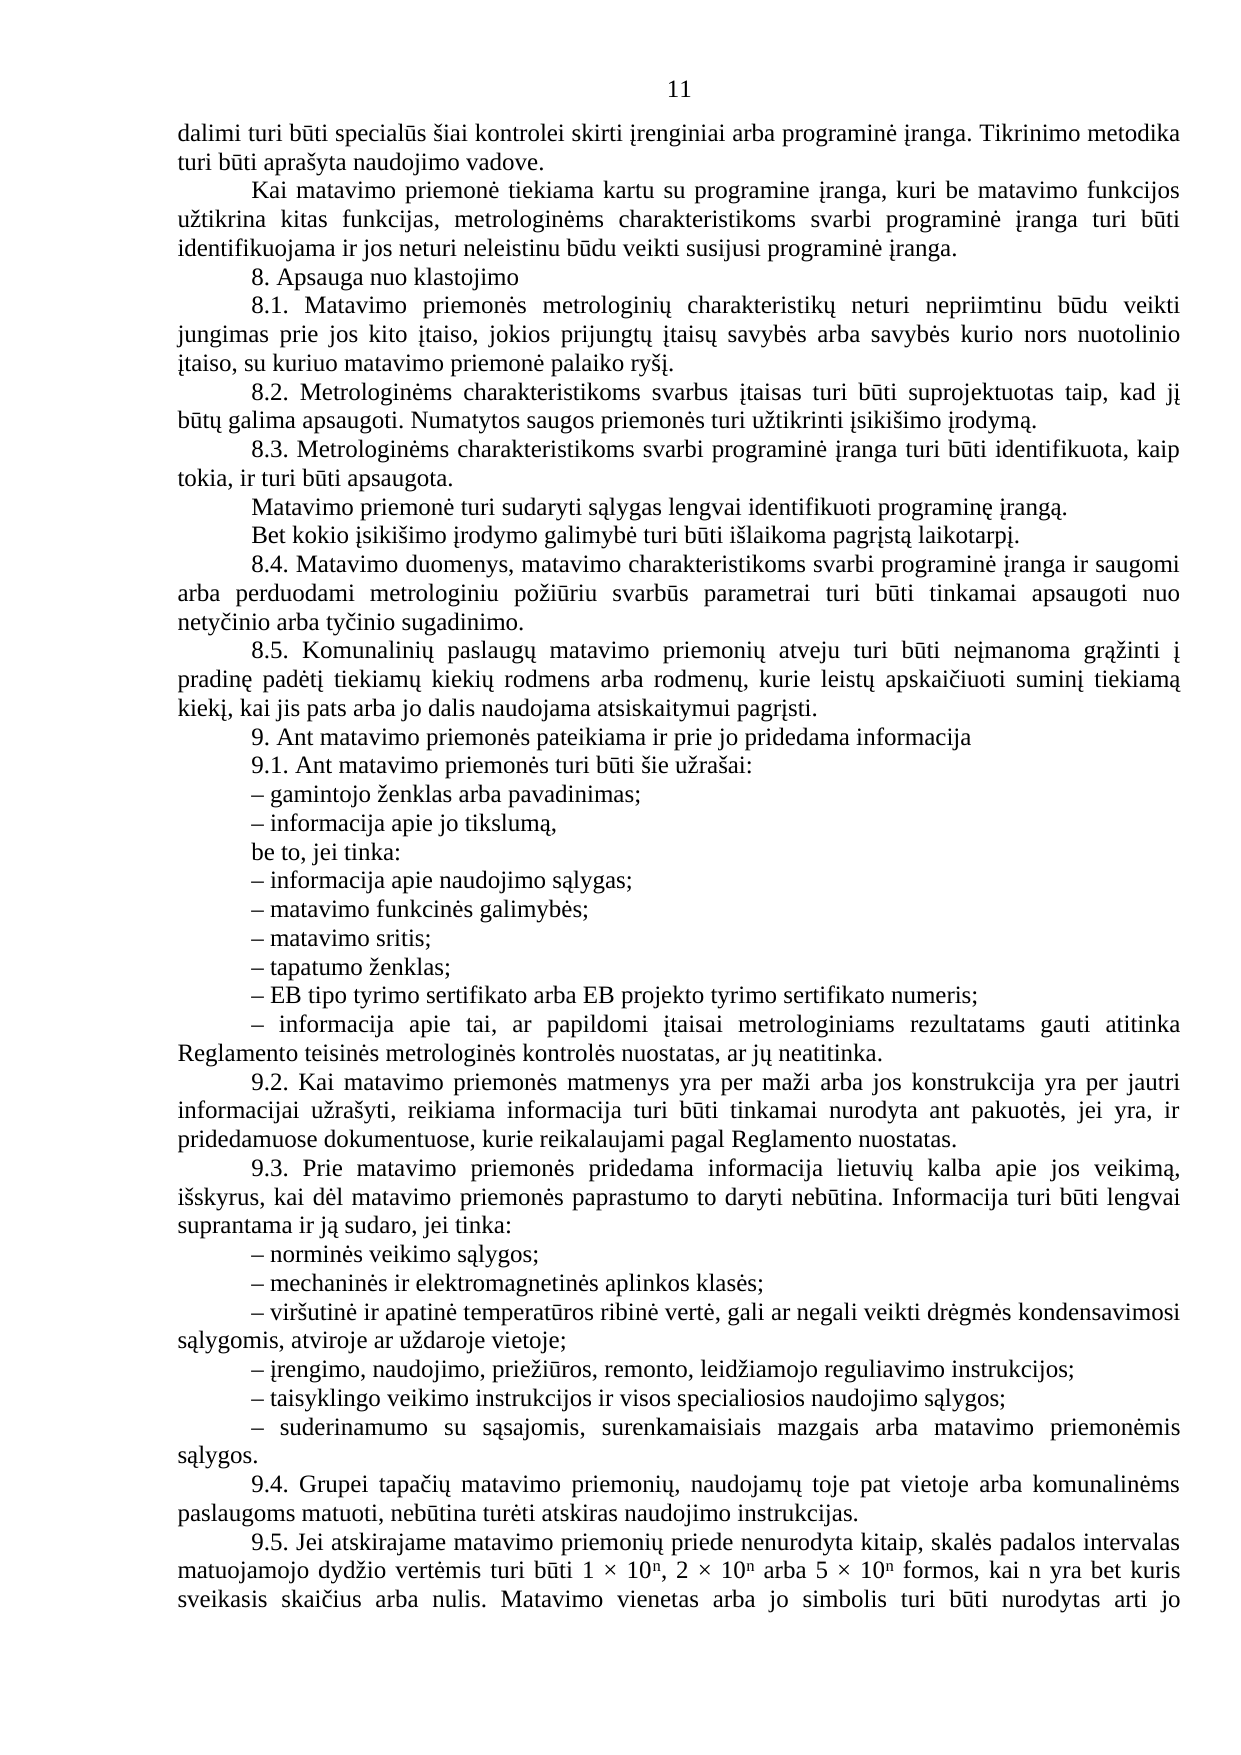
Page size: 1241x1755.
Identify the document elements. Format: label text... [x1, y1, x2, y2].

text 9.5. Jei atskirajame matavimo priemonių priede nenurodyta kitaip, skalės padalos intervalas matuojamojo dydžio vertėmis turi būti 1 × 10n, 2 × 10n arba 5 × 10n formos, kai n yra bet kuris sveikasis skaičius arba nulis. Matavimo vienetas arba jo simbolis turi būti nurodytas arti jo [177, 1527, 1181, 1613]
text 9.2. Kai matavimo priemonės matmenys yra per maži arba jos konstrukcija yra per jautri informacijai užrašyti, reikiama informacija turi būti tinkamai nurodyta ant pakuotės, jei yra, ir pridedamuose dokumentuose, kurie reikalaujami pagal Reglamento nuostatas. [177, 1067, 1181, 1153]
text 9.3. Prie matavimo priemonės pridedama informacija lietuvių kalba apie jos veikimą, išskyrus, kai dėl matavimo priemonės paprastumo to daryti nebūtina. Informacija turi būti lengvai suprantama ir ją sudaro, jei tinka: [177, 1153, 1181, 1239]
text – įrengimo, naudojimo, priežiūros, remonto, leidžiamojo reguliavimo instrukcijos; [177, 1354, 1181, 1383]
text – mechaninės ir elektromagnetinės aplinkos klasės; [177, 1268, 1181, 1297]
text 8.5. Komunalinių paslaugų matavimo priemonių atveju turi būti neįmanoma grąžinti į pradinę padėtį tiekiamų kiekių rodmens arba rodmenų, kurie leistų apskaičiuoti suminį tiekiamą kiekį, kai jis pats arba jo dalis naudojama atsiskaitymui pagrįsti. [177, 636, 1181, 722]
text – taisyklingo veikimo instrukcijos ir visos specialiosios naudojimo sąlygos; [177, 1383, 1181, 1412]
text 9. Ant matavimo priemonės pateikiama ir prie jo pridedama informacija [177, 722, 1181, 751]
text Bet kokio įsikišimo įrodymo galimybė turi būti išlaikoma pagrįstą laikotarpį. [177, 521, 1181, 549]
text 9.4. Grupei tapačių matavimo priemonių, naudojamų toje pat vietoje arba komunalinėms paslaugoms matuoti, nebūtina turėti atskiras naudojimo instrukcijas. [177, 1469, 1181, 1527]
text Kai matavimo priemonė tiekiama kartu su programine įranga, kuri be matavimo funkcijos užtikrina kitas funkcijas, metrologinėms charakteristikoms svarbi programinė įranga turi būti identifikuojama ir jos neturi neleistinu būdu veikti susijusi programinė įranga. [177, 176, 1181, 262]
text Matavimo priemonė turi sudaryti sąlygas lengvai identifikuoti programinę įrangą. [177, 492, 1181, 521]
text – matavimo sritis; [177, 923, 1181, 952]
text – norminės veikimo sąlygos; [177, 1239, 1181, 1268]
text – viršutinė ir apatinė temperatūros ribinė vertė, gali ar negali veikti drėgmės kondensavimosi sąlygomis, atviroje ar uždaroje vietoje; [177, 1297, 1181, 1354]
text 8.3. Metrologinėms charakteristikoms svarbi programinė įranga turi būti identifikuota, kaip tokia, ir turi būti apsaugota. [177, 434, 1181, 492]
text – informacija apie jo tikslumą, [177, 808, 1181, 837]
text – matavimo funkcinės galimybės; [177, 894, 1181, 923]
text 8.2. Metrologinėms charakteristikoms svarbus įtaisas turi būti suprojektuotas taip, kad jį būtų galima apsaugoti. Numatytos saugos priemonės turi užtikrinti įsikišimo įrodymą. [177, 377, 1181, 434]
text – tapatumo ženklas; [177, 952, 1181, 981]
text – gamintojo ženklas arba pavadinimas; [177, 779, 1181, 808]
text – suderinamumo su sąsajomis, surenkamaisiais mazgais arba matavimo priemonėmis sąlygos. [177, 1412, 1181, 1469]
text 9.1. Ant matavimo priemonės turi būti šie užrašai: [177, 751, 1181, 779]
text be to, jei tinka: [177, 837, 1181, 866]
text dalimi turi būti specialūs šiai kontrolei skirti įrenginiai arba programinė įranga. Tikrinimo metodika turi būti aprašyta naudojimo vadove. [177, 118, 1181, 176]
text – informacija apie naudojimo sąlygas; [177, 866, 1181, 894]
text – EB tipo tyrimo sertifikato arba EB projekto tyrimo sertifikato numeris; [177, 981, 1181, 1009]
text 8.1. Matavimo priemonės metrologinių charakteristikų neturi nepriimtinu būdu veikti jungimas prie jos kito įtaiso, jokios prijungtų įtaisų savybės arba savybės kurio nors nuotolinio įtaiso, su kuriuo matavimo priemonė palaiko ryšį. [177, 291, 1181, 377]
text 8. Apsauga nuo klastojimo [177, 262, 1181, 291]
text – informacija apie tai, ar papildomi įtaisai metrologiniams rezultatams gauti atitinka Reglamento teisinės metrologinės kontrolės nuostatas, ar jų neatitinka. [177, 1009, 1181, 1067]
text 8.4. Matavimo duomenys, matavimo charakteristikoms svarbi programinė įranga ir saugomi arba perduodami metrologiniu požiūriu svarbūs parametrai turi būti tinkamai apsaugoti nuo netyčinio arba tyčinio sugadinimo. [177, 549, 1181, 636]
